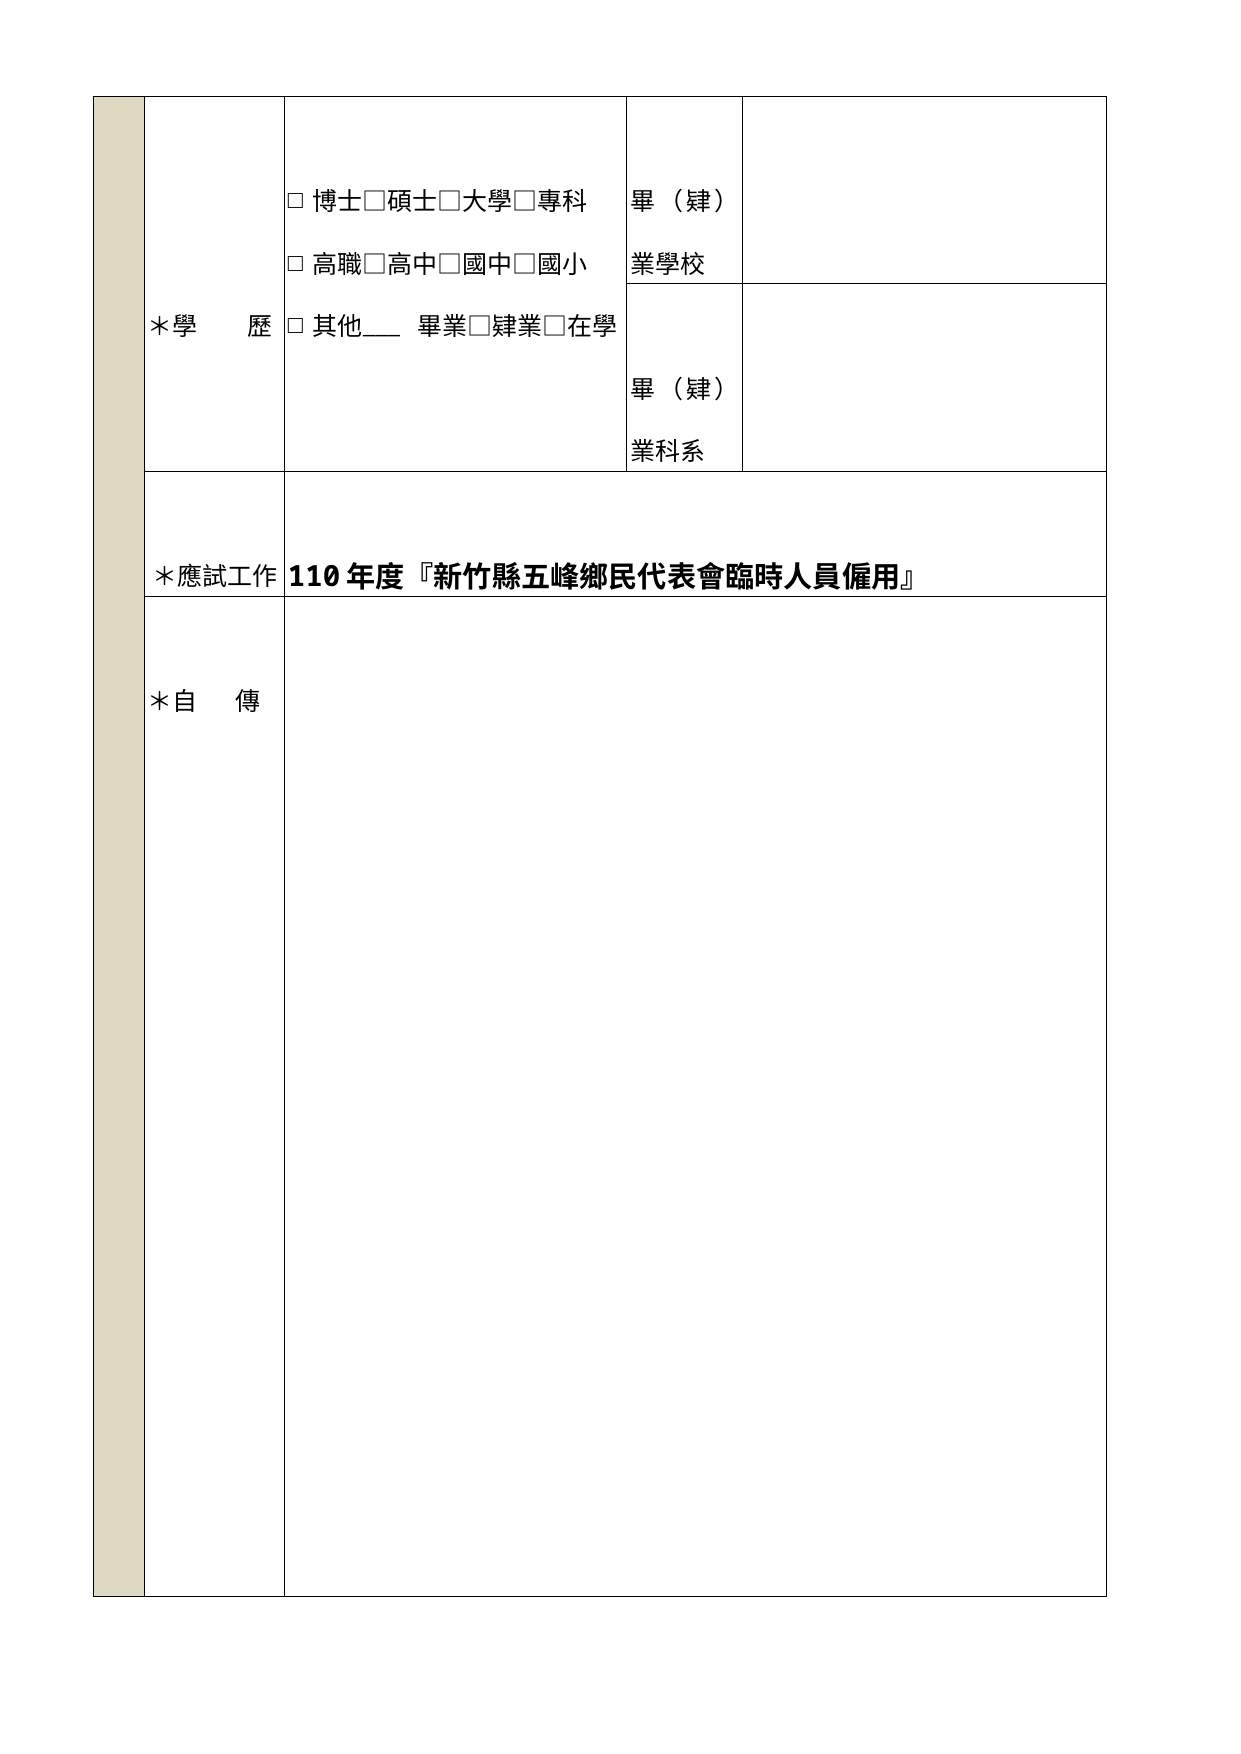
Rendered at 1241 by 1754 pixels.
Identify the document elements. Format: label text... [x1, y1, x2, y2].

table_cell 畢（肄）業學校 [627, 97, 742, 283]
table_cell [94, 596, 144, 1596]
table_cell [743, 97, 1106, 283]
table_cell ＊學 歷 [145, 97, 284, 471]
table_cell [285, 597, 1106, 1596]
table_cell 畢（肄）業科系 [627, 284, 742, 471]
table_cell 110年度『新竹縣五峰鄉民代表會臨時人員僱用』 [285, 472, 1106, 596]
table_cell ＊自 傳 [145, 597, 284, 1596]
table_cell [743, 284, 1106, 471]
table_cell [94, 97, 144, 596]
table_cell ＊應試工作 [145, 472, 284, 596]
table_cell 博士□碩士□大學□專科 高職□高中□國中□國小 其他___ 畢業□肄業□在學 [285, 97, 626, 471]
